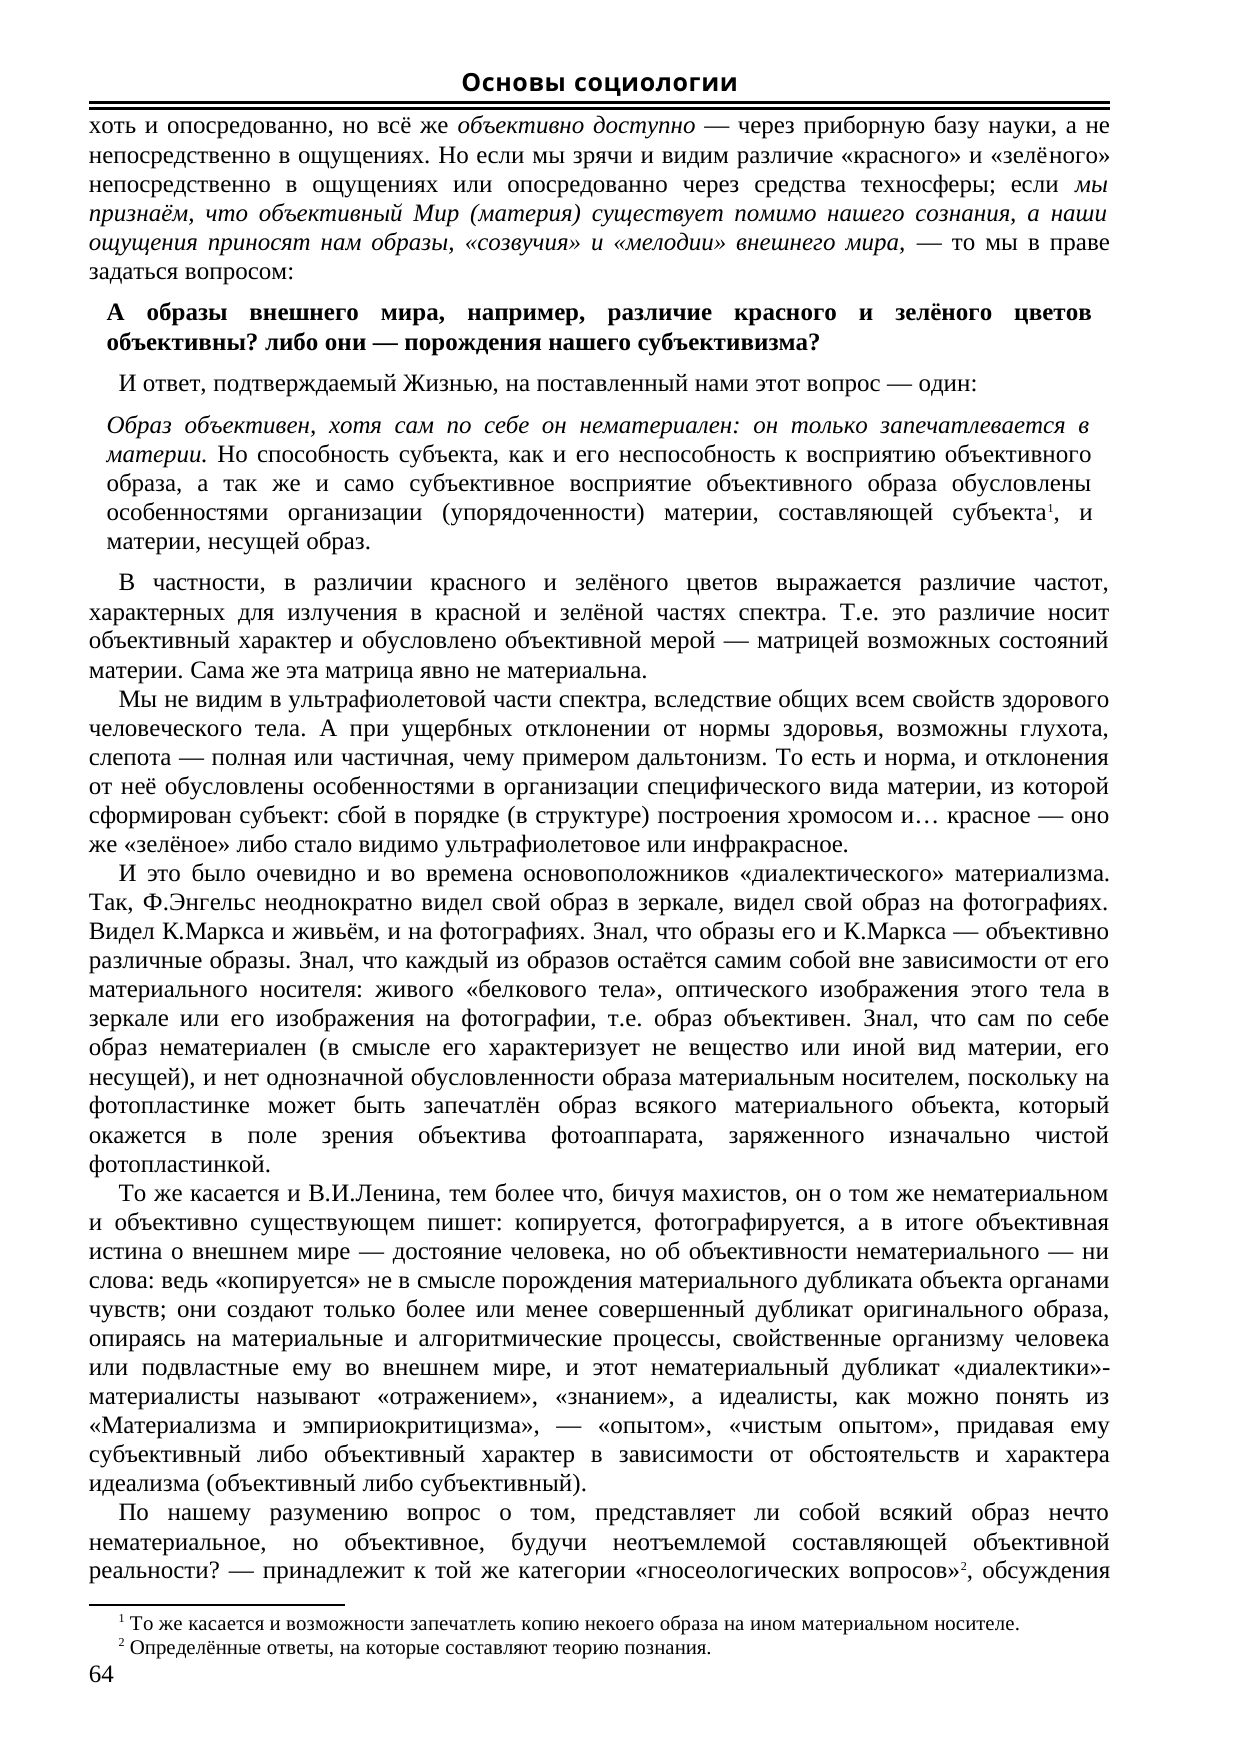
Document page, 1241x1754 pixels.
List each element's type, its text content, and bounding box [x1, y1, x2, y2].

text И ответ, подтверждаемый Жизнью, на поставленный нами этот вопрос — один: [89, 368, 1110, 397]
text И это было очевидно и во времена основоположников «диа­лек­тического» материализ­ма. Так, Ф.Энгельс неоднократно видел свой образ в зеркале, видел свой образ на фотографиях. Видел К.Маркса и живьём, и на фотографиях. Знал, что образы его и К.Маркса — объективно различные образы. Знал, что каждый из образов остаётся самим собой вне зависимости от его материального носителя: живого «бел­ко­вого тела», оптического изображения этого тела в зеркале или его изображения на фотографии, т.е. образ объективен. Знал, что сам по себе образ нематериален (в смысле его характеризует не вещество или иной вид материи, его несущей), и нет однозначной обусловленности образа материальным носителем, поскольку на фотопластинке может быть запечатлён образ всякого материального объекта, который окажется в поле зрения объектива фотоаппарата, заряженного изначально чистой фотопластинкой. [89, 858, 1110, 1178]
text Определённые ответы, на которые составляют теорию познания. [89, 1635, 1110, 1659]
text То же касается и В.И.Ленина, тем более что, бичуя махистов, он о том же нематериальном и объективно существующем пишет: копируется, фотографируется, а в итоге объективная истина о внешнем мире — достояние человека, но об объективности нематериального — ни слова: ведь «копируется» не в смысле порождения материального дубликата объекта органами чувств; они создают только более или менее совершенный дубликат оригинального образа, опираясь на материальные и алгоритмические процессы, свойственные организму человека или подвластные ему во внешнем мире, и этот нематериальный дубликат «диалек­тики»-материалисты называют «отра­же­ни­ем», «знанием», а идеалисты, как можно понять из «Материализма и эмпириокритицизма», — «опы­том», «чистым опытом», придавая ему субъективный либо объективный характер в зависимости от обстоятельств и характера идеализма (объек­тив­ный либо субъективный). [89, 1178, 1110, 1497]
text А образы внешнего мира, например, различие красного и зелёного цветов объективны? либо­ они — порождения нашего субъективизма? [106, 297, 1093, 355]
text хоть и опосредованно, но всё же объективно доступно — через приборную базу науки, а не непосредственно в ощущениях. Но если мы зрячи и видим различие «красного» и «зелё­ного» непосредственно в ощущениях или опосредованно через средства техносферы; если мы признаём, что объективный Мир (материя) существует помимо нашего сознания, а наши ощущения приносят нам образы, «созвучия» и «мелодии» внешнего мира, — то мы в праве задаться вопросом: [89, 110, 1110, 285]
text В частности, в различии красного и зелёного цветов выражается различие частот, характерных для излучения в красной и зелёной частях спектра. Т.е. это различие носит объективный характер и обусловлено объективной мерой — матрицей возможных состояний материи. Сама же эта матрица явно не материальна. [89, 567, 1110, 683]
text Образ объективен, хотя сам по себе он нематериален: он только запечатлевается в материи. Но способность субъекта, как и его неспособность к восприятию объективного образа, а так же и само субъективное восприятие объективного образа обусловлены особенностями организации (упорядоченности) материи, составляющей субъекта, и материи, несущей образ. [106, 409, 1093, 555]
text По нашему разумению вопрос о том, представляет ли собой всякий образ нечто нематериальное, но объективное, будучи неотъемлемой составляющей объективной реальности? — принадлежит к той же категории «гносеологических вопросов», обсуждения каких много в литературе по «диалектическому» материализму, включая и сам «Мате­риализм и эмпириокритицизм»: [89, 1497, 1110, 1584]
text Мы не видим в ультрафиолетовой части спектра, вследствие общих всем свойств здорового человеческого тела. А при ущербных отклонении от нормы здоровья, возможны глухота, слепота — полная или частичная, чему примером дальтонизм. То есть и норма, и отклонения от неё обусловлены особенностями в организации специфического вида материи, из которой сформирован субъект: сбой в порядке (в структуре) построения хромосом и… красное — оно же «зелёное» либо стало видимо ультрафиолетовое или инфракрасное. [89, 683, 1110, 858]
text То же касается и возможности запечатлеть копию некоего образа на ином материальном носителе. [89, 1611, 1110, 1635]
